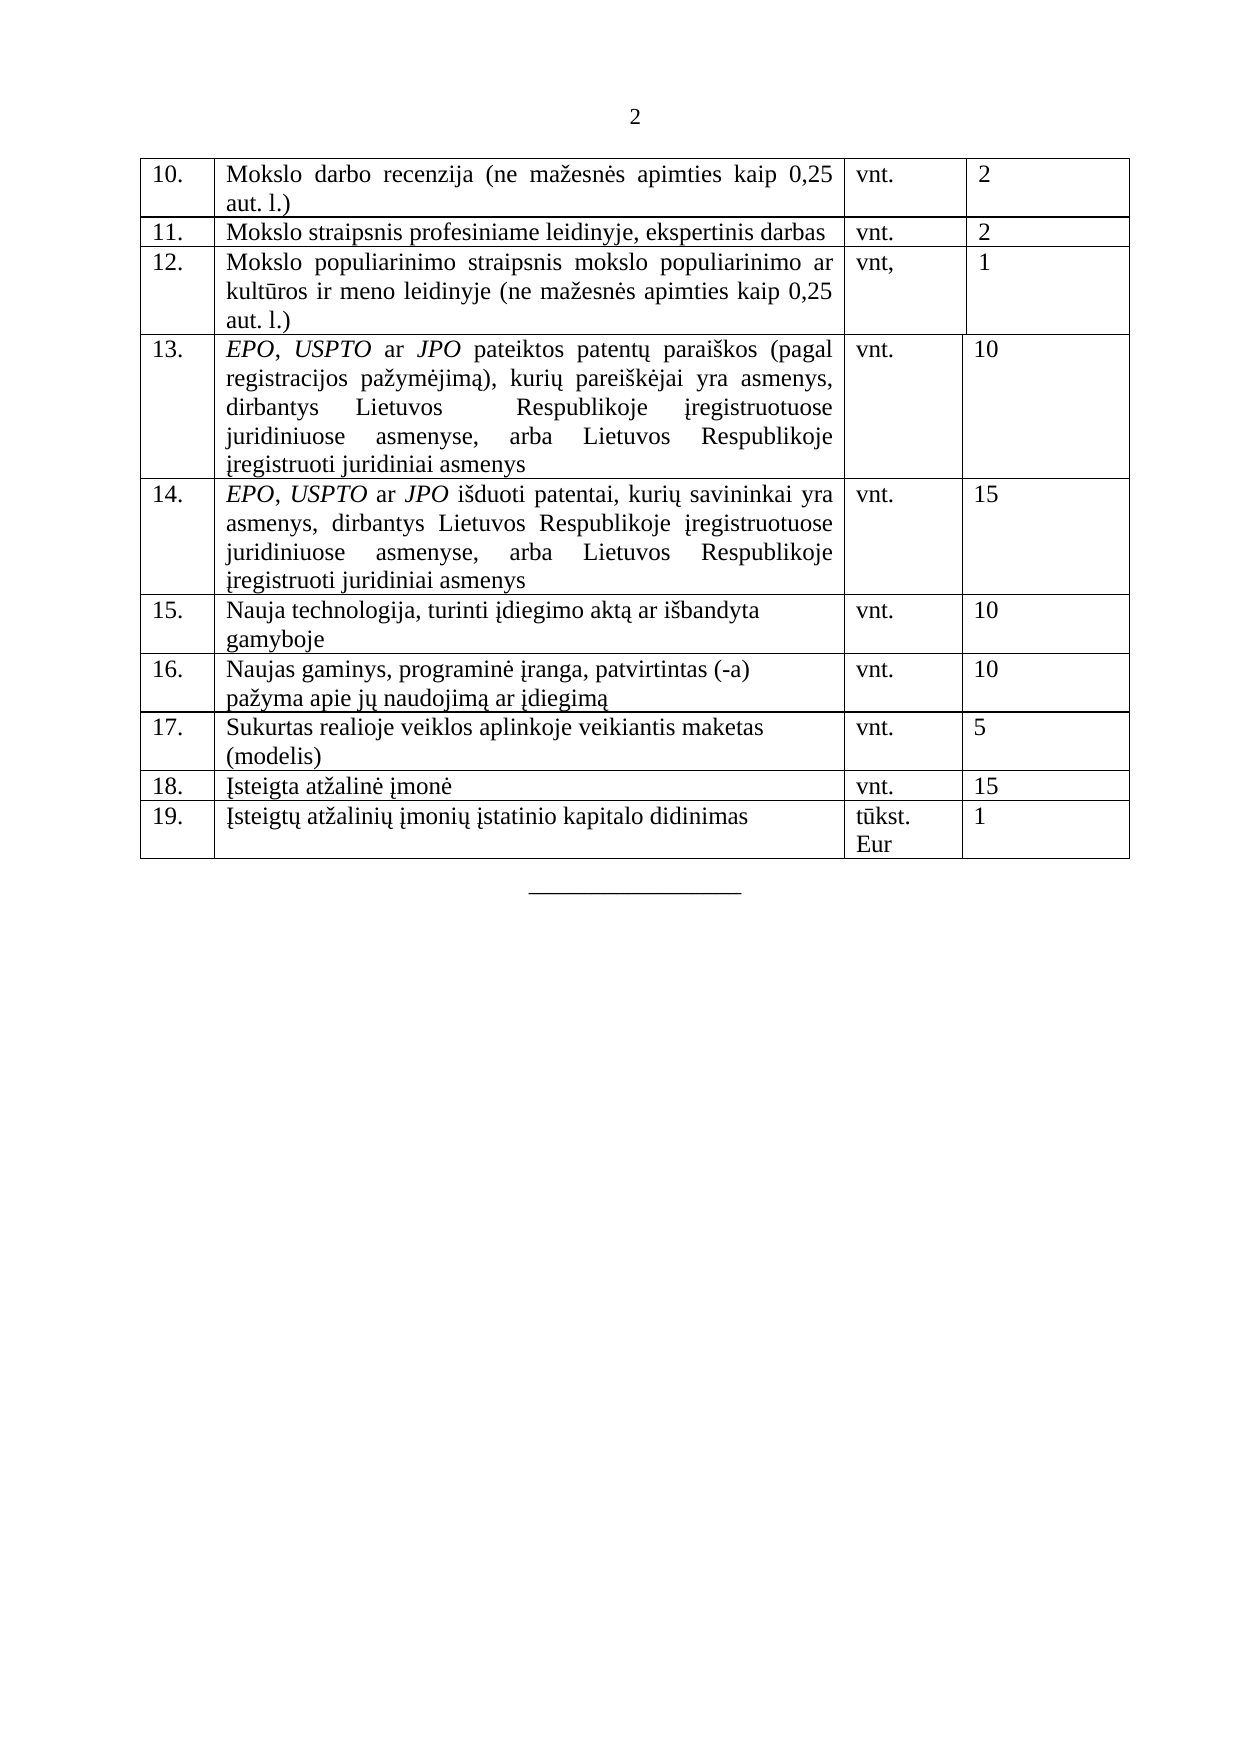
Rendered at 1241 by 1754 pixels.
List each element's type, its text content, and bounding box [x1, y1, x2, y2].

table_cell 13. [141, 335, 214, 478]
table_cell 10 [963, 335, 1129, 478]
table_cell EPO, USPTO ar JPO pateiktos patentų paraiškos (pagal registracijos pažymėjimą), kurių pareiškėjai yra asmenys, dirbantys Lietuvos Respublikoje įregistruotuose juridiniuose asmenyse, arba Lietuvos Respublikoje įregistruoti juridiniai asmenys [215, 335, 844, 478]
table_cell 19. [141, 801, 214, 858]
table_cell vnt. [845, 218, 966, 246]
table_cell vnt, [845, 247, 966, 333]
table_cell Nauja technologija, turinti įdiegimo aktą ar išbandyta gamyboje [215, 595, 844, 653]
table_cell 10. [141, 159, 214, 216]
table_cell 2 [967, 159, 1129, 216]
table_cell 16. [141, 654, 214, 711]
table_cell 5 [963, 713, 1129, 770]
table_cell vnt. [845, 335, 962, 478]
table_cell Sukurtas realioje veiklos aplinkoje veikiantis maketas (modelis) [215, 713, 844, 770]
table_cell 2 [967, 218, 1129, 246]
table_cell 12. [141, 247, 214, 333]
table_cell 15. [141, 595, 214, 653]
table_cell Naujas gaminys, programinė įranga, patvirtintas (-a) pažyma apie jų naudojimą ar įdiegimą [215, 654, 844, 711]
table_cell 14. [141, 479, 214, 594]
table_cell 15 [963, 771, 1129, 800]
table_cell 1 [963, 801, 1129, 858]
table_cell 1 [967, 247, 1129, 333]
table_cell 10 [963, 595, 1129, 653]
text _________________ [118, 859, 1152, 897]
table_cell vnt. [845, 654, 962, 711]
table_cell tūkst. Eur [845, 801, 962, 858]
table_cell Mokslo darbo recenzija (ne mažesnės apimties kaip 0,25 aut. l.) [215, 159, 844, 216]
table_cell Įsteigta atžalinė įmonė [215, 771, 844, 800]
table_cell 10 [963, 654, 1129, 711]
table_cell 17. [141, 713, 214, 770]
table_cell vnt. [845, 713, 962, 770]
table_cell vnt. [845, 595, 962, 653]
table_cell vnt. [845, 159, 966, 216]
table_cell vnt. [845, 771, 962, 800]
table_cell Mokslo populiarinimo straipsnis mokslo populiarinimo ar kultūros ir meno leidinyje (ne mažesnės apimties kaip 0,25 aut. l.) [215, 247, 844, 333]
table_cell vnt. [845, 479, 962, 594]
table_cell 18. [141, 771, 214, 800]
table_cell 11. [141, 218, 214, 246]
table_cell 15 [963, 479, 1129, 594]
table_cell Įsteigtų atžalinių įmonių įstatinio kapitalo didinimas [215, 801, 844, 858]
table_cell EPO, USPTO ar JPO išduoti patentai, kurių savininkai yra asmenys, dirbantys Lietuvos Respublikoje įregistruotuose juridiniuose asmenyse, arba Lietuvos Respublikoje įregistruoti juridiniai asmenys [215, 479, 844, 594]
table_cell Mokslo straipsnis profesiniame leidinyje, ekspertinis darbas [215, 218, 844, 246]
